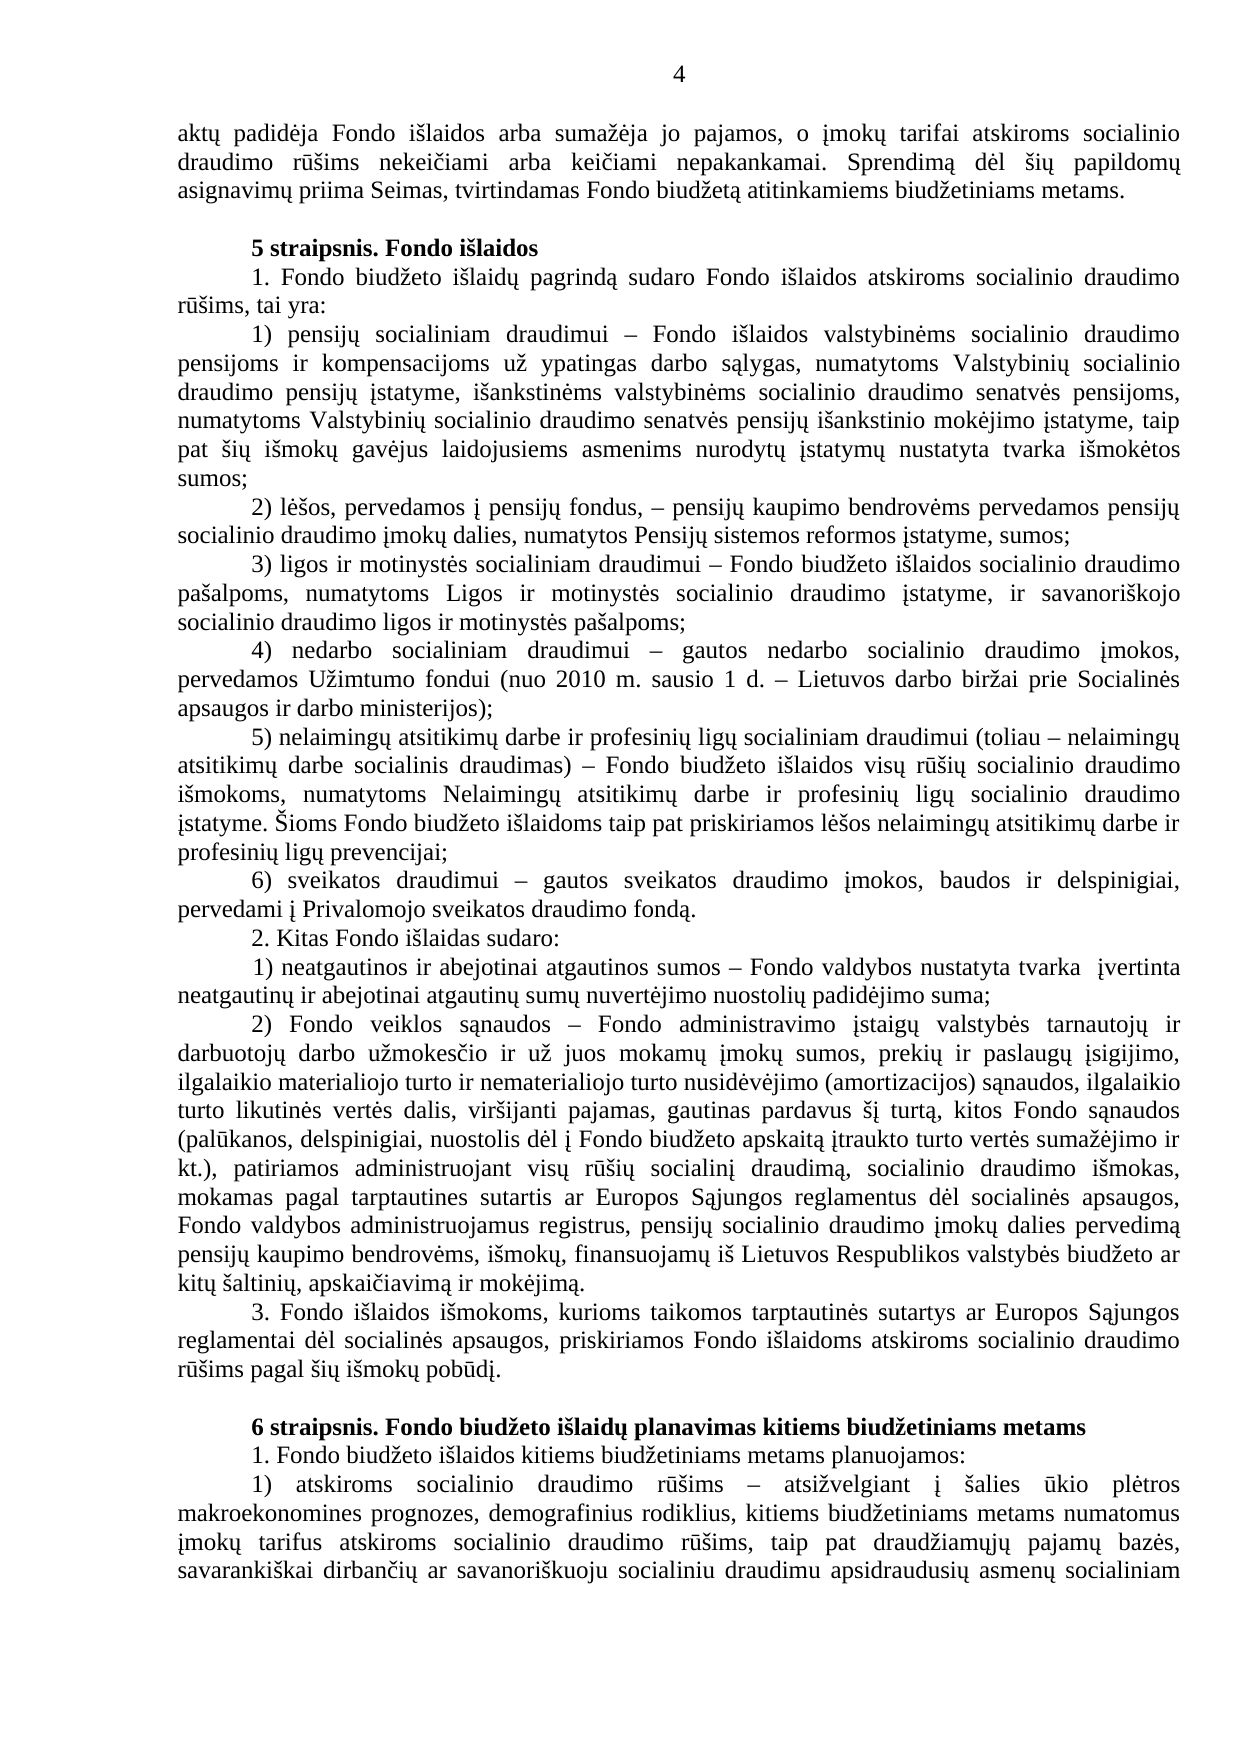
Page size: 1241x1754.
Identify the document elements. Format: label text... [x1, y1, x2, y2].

text aktų padidėja Fondo išlaidos arba sumažėja jo pajamos, o įmokų tarifai atskiroms socialinio draudimo rūšims nekeičiami arba keičiami nepakankamai. Sprendimą dėl šių papildomų asignavimų priima Seimas, tvirtindamas Fondo biudžetą atitinkamiems biudžetiniams metams. [177, 118, 1181, 204]
text 5 straipsnis. Fondo išlaidos [177, 233, 1181, 262]
text 1. Fondo biudžeto išlaidos kitiems biudžetiniams metams planuojamos: [177, 1441, 1181, 1469]
text 1. Fondo biudžeto išlaidų pagrindą sudaro Fondo išlaidos atskiroms socialinio draudimo rūšims, tai yra: [177, 262, 1181, 319]
text 2) Fondo veiklos sąnaudos – Fondo administravimo įstaigų valstybės tarnautojų ir darbuotojų darbo užmokesčio ir už juos mokamų įmokų sumos, prekių ir paslaugų įsigijimo, ilgalaikio materialiojo turto ir nematerialiojo turto nusidėvėjimo (amortizacijos) sąnaudos, ilgalaikio turto likutinės vertės dalis, viršijanti pajamas, gautinas pardavus šį turtą, kitos Fondo sąnaudos (palūkanos, delspinigiai, nuostolis dėl į Fondo biudžeto apskaitą įtraukto turto vertės sumažėjimo ir kt.), patiriamos administruojant visų rūšių socialinį draudimą, socialinio draudimo išmokas, mokamas pagal tarptautines sutartis ar Europos Sąjungos reglamentus dėl socialinės apsaugos, Fondo valdybos administruojamus registrus, pensijų socialinio draudimo įmokų dalies pervedimą pensijų kaupimo bendrovėms, išmokų, finansuojamų iš Lietuvos Respublikos valstybės biudžeto ar kitų šaltinių, apskaičiavimą ir mokėjimą. [177, 1009, 1181, 1297]
text 5) nelaimingų atsitikimų darbe ir profesinių ligų socialiniam draudimui (toliau – nelaimingų atsitikimų darbe socialinis draudimas) – Fondo biudžeto išlaidos visų rūšių socialinio draudimo išmokoms, numatytoms Nelaimingų atsitikimų darbe ir profesinių ligų socialinio draudimo įstatyme. Šioms Fondo biudžeto išlaidoms taip pat priskiriamos lėšos nelaimingų atsitikimų darbe ir profesinių ligų prevencijai; [177, 722, 1181, 866]
text 3. Fondo išlaidos išmokoms, kurioms taikomos tarptautinės sutartys ar Europos Sąjungos reglamentai dėl socialinės apsaugos, priskiriamos Fondo išlaidoms atskiroms socialinio draudimo rūšims pagal šių išmokų pobūdį. [177, 1297, 1181, 1383]
text 1) neatgautinos ir abejotinai atgautinos sumos – Fondo valdybos nustatyta tvarka įvertinta neatgautinų ir abejotinai atgautinų sumų nuvertėjimo nuostolių padidėjimo suma; [177, 952, 1181, 1009]
text 2. Kitas Fondo išlaidas sudaro: [177, 923, 1181, 952]
text 6) sveikatos draudimui – gautos sveikatos draudimo įmokos, baudos ir delspinigiai, pervedami į Privalomojo sveikatos draudimo fondą. [177, 866, 1181, 923]
text 1) atskiroms socialinio draudimo rūšims – atsižvelgiant į šalies ūkio plėtros makroekonomines prognozes, demografinius rodiklius, kitiems biudžetiniams metams numatomus įmokų tarifus atskiroms socialinio draudimo rūšims, taip pat draudžiamųjų pajamų bazės, savarankiškai dirbančių ar savanoriškuoju socialiniu draudimu apsidraudusių asmenų socialiniam [177, 1469, 1181, 1584]
text 3) ligos ir motinystės socialiniam draudimui – Fondo biudžeto išlaidos socialinio draudimo pašalpoms, numatytoms Ligos ir motinystės socialinio draudimo įstatyme, ir savanoriškojo socialinio draudimo ligos ir motinystės pašalpoms; [177, 549, 1181, 636]
text 1) pensijų socialiniam draudimui – Fondo išlaidos valstybinėms socialinio draudimo pensijoms ir kompensacijoms už ypatingas darbo sąlygas, numatytoms Valstybinių socialinio draudimo pensijų įstatyme, išankstinėms valstybinėms socialinio draudimo senatvės pensijoms, numatytoms Valstybinių socialinio draudimo senatvės pensijų išankstinio mokėjimo įstatyme, taip pat šių išmokų gavėjus laidojusiems asmenims nurodytų įstatymų nustatyta tvarka išmokėtos sumos; [177, 319, 1181, 492]
text 2) lėšos, pervedamos į pensijų fondus, – pensijų kaupimo bendrovėms pervedamos pensijų socialinio draudimo įmokų dalies, numatytos Pensijų sistemos reformos įstatyme, sumos; [177, 492, 1181, 549]
text 4) nedarbo socialiniam draudimui – gautos nedarbo socialinio draudimo įmokos, pervedamos Užimtumo fondui (nuo 2010 m. sausio 1 d. – Lietuvos darbo biržai prie Socialinės apsaugos ir darbo ministerijos); [177, 636, 1181, 722]
text 6 straipsnis. Fondo biudžeto išlaidų planavimas kitiems biudžetiniams metams [177, 1412, 1181, 1441]
